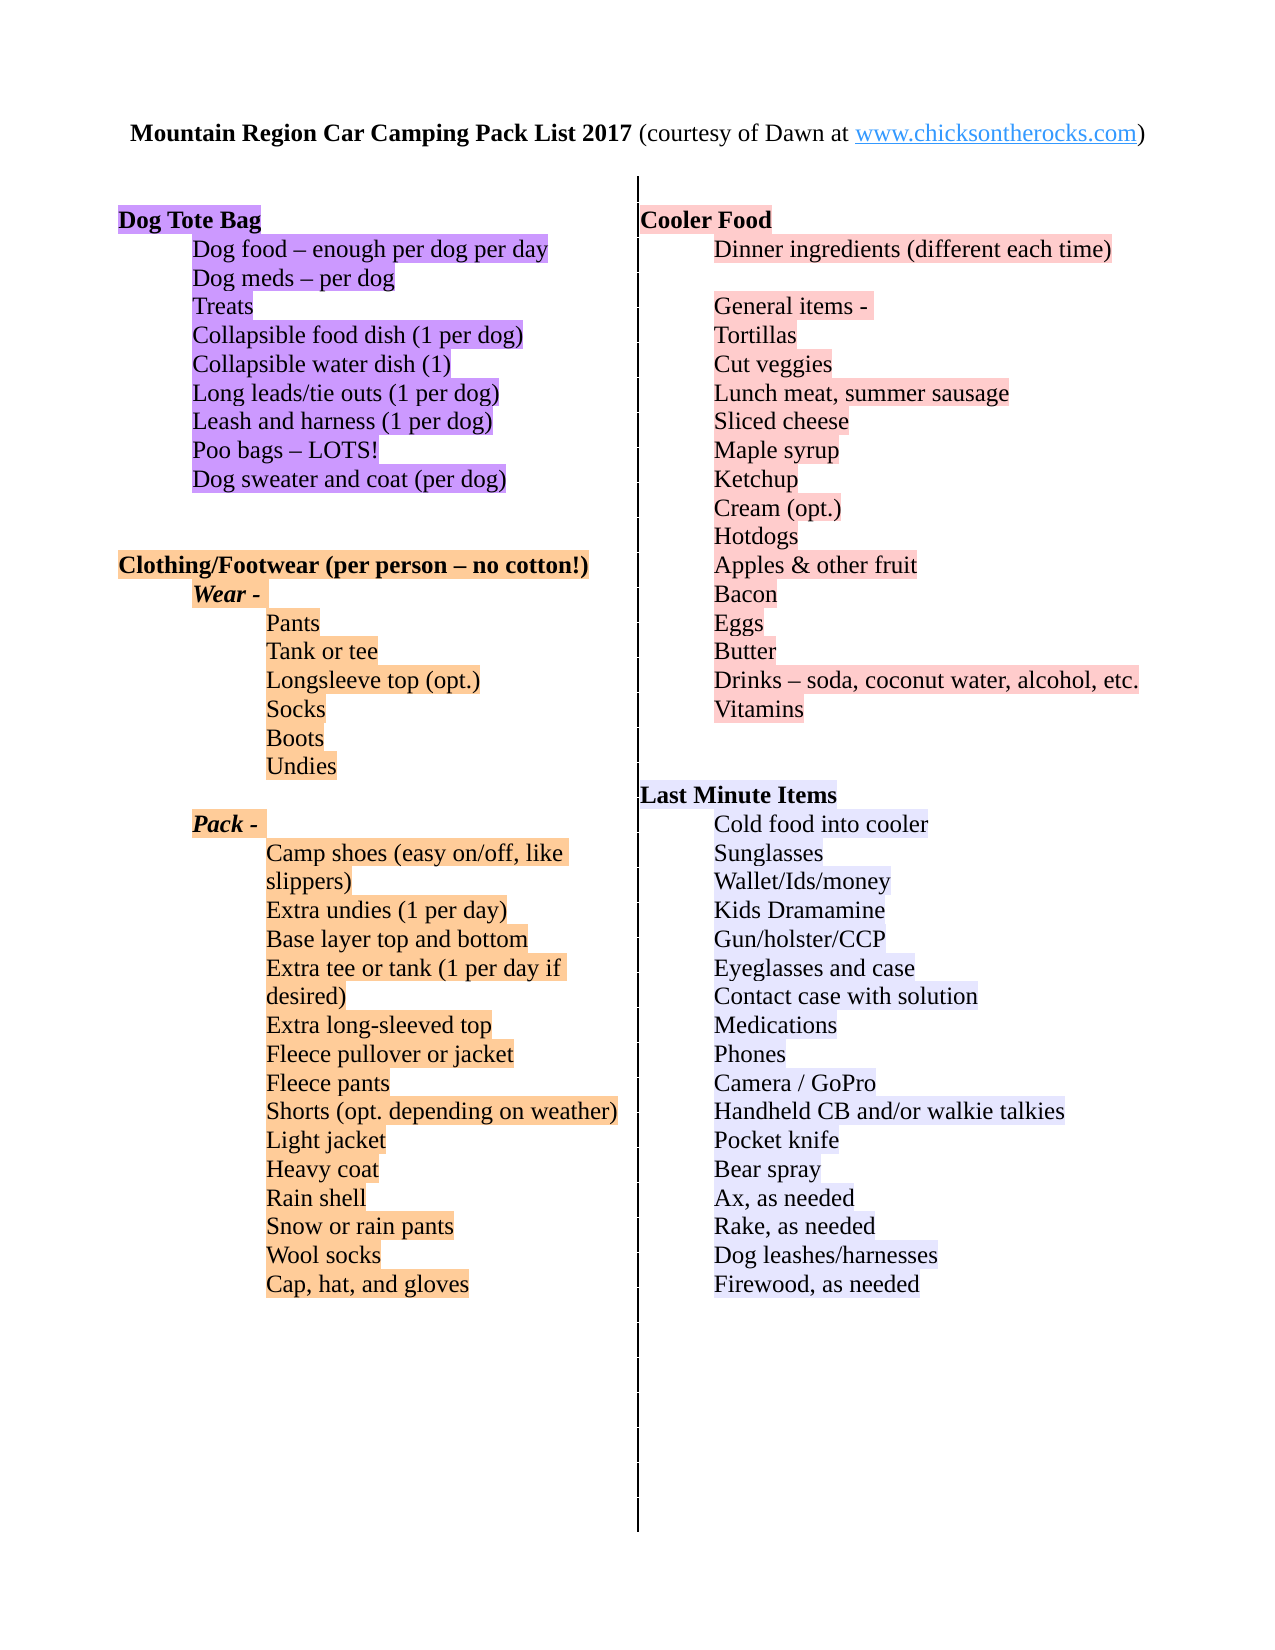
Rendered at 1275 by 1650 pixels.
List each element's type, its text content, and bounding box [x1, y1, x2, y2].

text Shorts (opt. depending on weather) [266, 1096, 635, 1125]
text Dog meds – per dog [192, 263, 635, 291]
text Dog Tote Bag [118, 205, 635, 234]
text Bear spray [714, 1154, 1157, 1183]
text Sunglasses [714, 838, 1157, 866]
text Clothing/Footwear (per person – no cotton!) [118, 550, 635, 579]
text Ax, as needed [714, 1183, 1157, 1211]
text Boots [266, 723, 635, 751]
text Wool socks [266, 1240, 635, 1269]
text Long leads/tie outs (1 per dog) [192, 378, 635, 406]
text Tortillas [714, 320, 1157, 349]
text Firewood, as needed [714, 1269, 1157, 1298]
text Rake, as needed [714, 1211, 1157, 1240]
text Camera / GoPro [714, 1068, 1157, 1096]
text Extra long-sleeved top [266, 1010, 635, 1039]
text Tank or tee [266, 636, 635, 665]
text Collapsible water dish (1) [192, 349, 635, 378]
text Base layer top and bottom [266, 924, 635, 953]
text Eggs [714, 608, 1157, 636]
text Cut veggies [714, 349, 1157, 378]
text Leash and harness (1 per dog) [192, 406, 635, 435]
text General items - [714, 291, 1157, 320]
text Vitamins [714, 694, 1157, 723]
text Poo bags – LOTS! [192, 435, 635, 464]
text Fleece pullover or jacket [266, 1039, 635, 1068]
text Undies [266, 751, 635, 780]
text Kids Dramamine [714, 895, 1157, 924]
text Bacon [714, 579, 1157, 608]
text Cap, hat, and gloves [266, 1269, 635, 1298]
text Sliced cheese [714, 406, 1157, 435]
text Rain shell [266, 1183, 635, 1211]
text Contact case with solution [714, 981, 1157, 1010]
text Longsleeve top (opt.) [266, 665, 635, 694]
text Medications [714, 1010, 1157, 1039]
text Cooler Food [640, 205, 1157, 234]
text Last Minute Items [640, 780, 1157, 809]
text Pants [266, 608, 635, 636]
text Wallet/Ids/money [714, 866, 1157, 895]
text Cold food into cooler [714, 809, 1157, 838]
text Ketchup [714, 464, 1157, 493]
text Eyeglasses and case [714, 953, 1157, 981]
text Pocket knife [714, 1125, 1157, 1154]
text Dinner ingredients (different each time) [714, 234, 1157, 263]
text Heavy coat [266, 1154, 635, 1183]
text Handheld CB and/or walkie talkies [714, 1096, 1157, 1125]
text Dog sweater and coat (per dog) [192, 464, 635, 493]
text Socks [266, 694, 635, 723]
text Extra undies (1 per day) [266, 895, 635, 924]
text Apples & other fruit [714, 550, 1157, 579]
text Light jacket [266, 1125, 635, 1154]
text Snow or rain pants [266, 1211, 635, 1240]
text Lunch meat, summer sausage [714, 378, 1157, 406]
text Dog food – enough per dog per day [192, 234, 635, 263]
text Phones [714, 1039, 1157, 1068]
text Dog leashes/harnesses [714, 1240, 1157, 1269]
text Fleece pants [266, 1068, 635, 1096]
text Butter [714, 636, 1157, 665]
text Collapsible food dish (1 per dog) [192, 320, 635, 349]
text Treats [192, 291, 635, 320]
text Gun/holster/CCP [714, 924, 1157, 953]
text Pack - [192, 809, 635, 838]
text Cream (opt.) [714, 493, 1157, 521]
text Hotdogs [714, 521, 1157, 550]
text Maple syrup [714, 435, 1157, 464]
text Extra tee or tank (1 per day if desired) [266, 953, 635, 1010]
text Drinks – soda, coconut water, alcohol, etc. [714, 665, 1157, 694]
text Wear - [192, 579, 635, 608]
text Camp shoes (easy on/off, like slippers) [266, 838, 635, 895]
